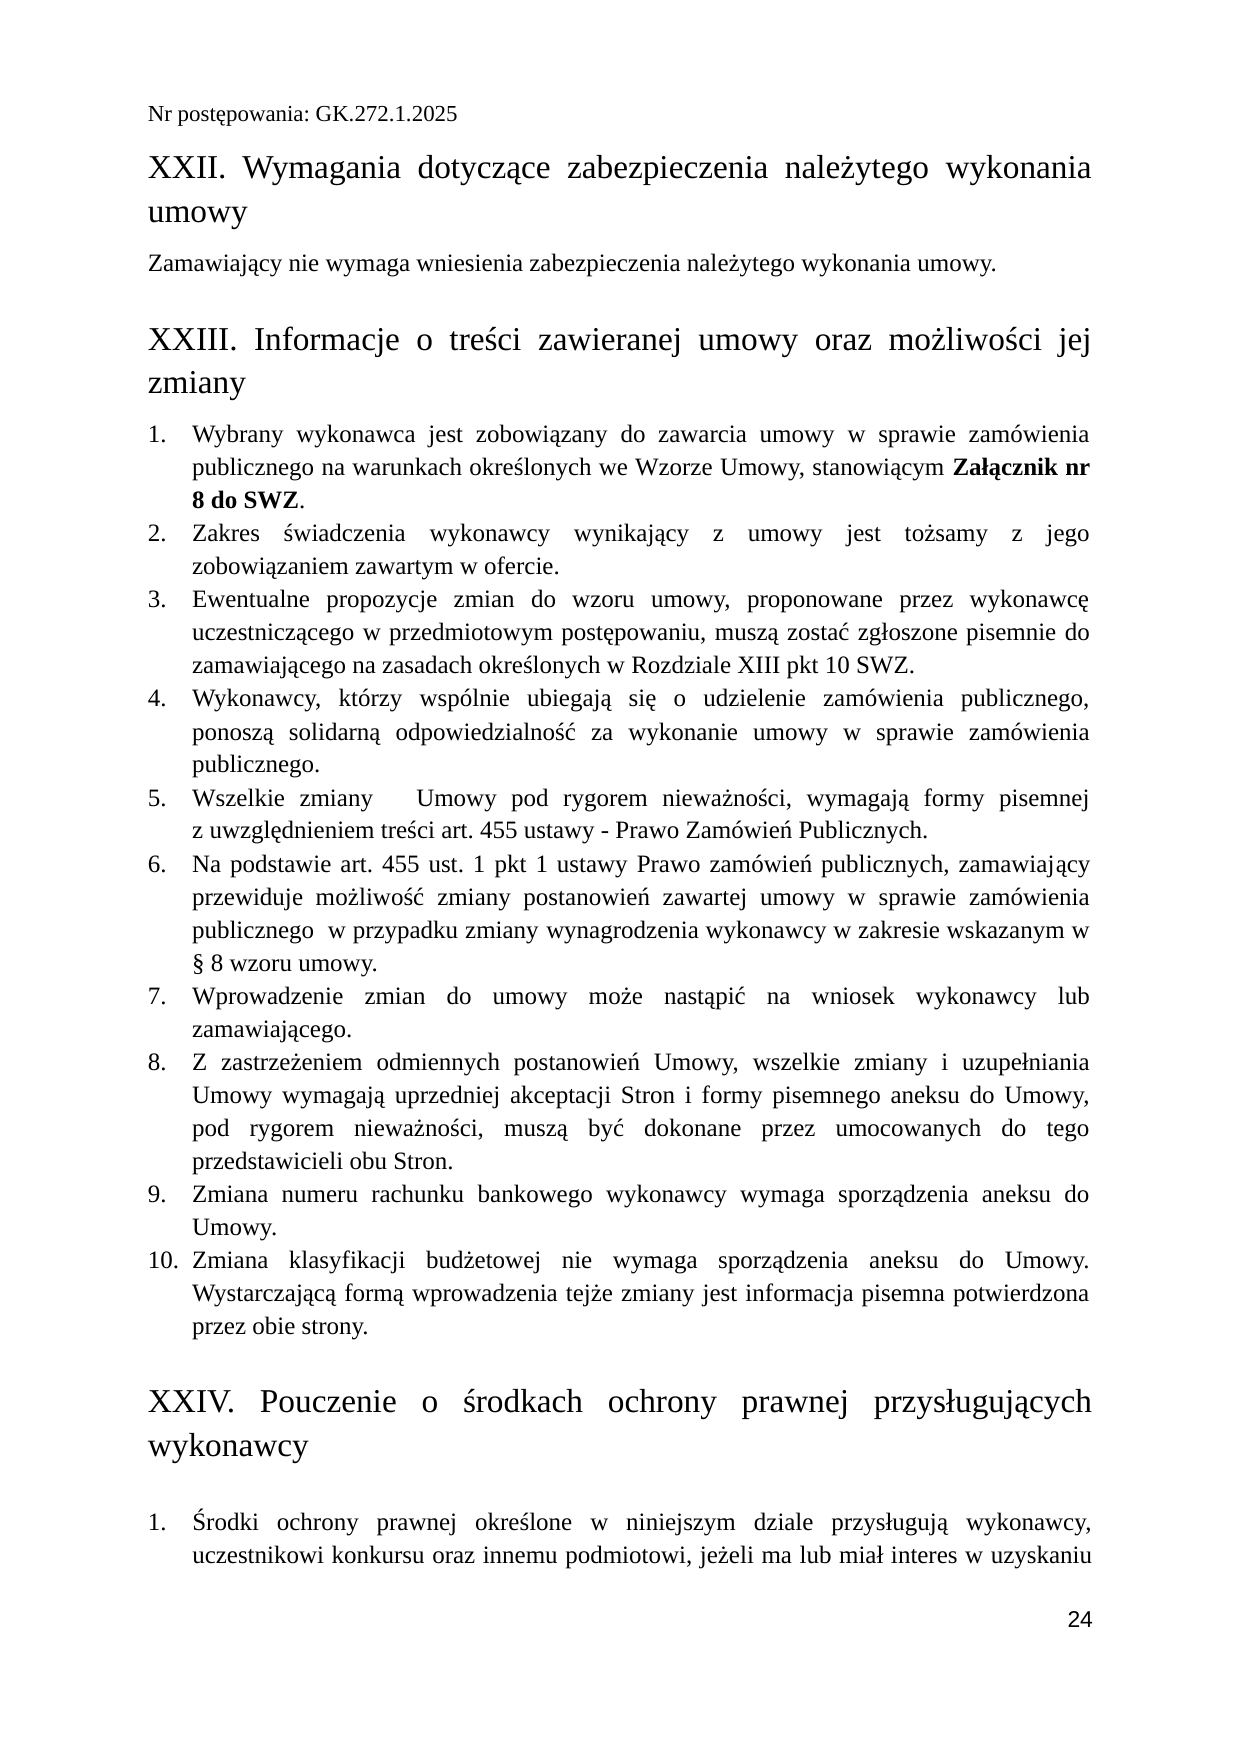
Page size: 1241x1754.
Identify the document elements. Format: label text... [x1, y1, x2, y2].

list Z zastrzeżeniem odmiennych postanowień Umowy, wszelkie zmiany i uzupełniania Umowy wymagają uprzedniej akceptacji Stron i formy pisemnego aneksu do Umowy, pod rygorem nieważności, muszą być dokonane przez umocowanych do tego przedstawicieli obu Stron. [148, 1047, 1090, 1174]
list Wprowadzenie zmian do umowy może nastąpić na wniosek wykonawcy lub zamawiającego. [148, 981, 1090, 1042]
list Ewentualne propozycje zmian do wzoru umowy, proponowane przez wykonawcę uczestniczącego w przedmiotowym postępowaniu, muszą zostać zgłoszone pisemnie do zamawiającego na zasadach określonych w Rozdziale XIII pkt 10 SWZ. [148, 584, 1090, 679]
subtitle XXIII. Informacje o treści zawieranej umowy oraz możliwości jej zmiany [148, 319, 1093, 401]
list Wybrany wykonawca jest zobowiązany do zawarcia umowy w sprawie zamówienia publicznego na warunkach określonych we Wzorze Umowy, stanowiącym Załącznik nr 8 do SWZ. [148, 419, 1090, 514]
list Zakres świadczenia wykonawcy wynikający z umowy jest tożsamy z jego zobowiązaniem zawartym w ofercie. [148, 518, 1090, 580]
list Zmiana klasyfikacji budżetowej nie wymaga sporządzenia aneksu do Umowy. Wystarczającą formą wprowadzenia tejże zmiany jest informacja pisemna potwierdzona przez obie strony. [148, 1245, 1090, 1340]
text Zamawiający nie wymaga wniesienia zabezpieczenia należytego wykonania umowy. [148, 248, 1090, 277]
list Wszelkie zmiany Umowy pod rygorem nieważności, wymagają formy pisemnej z uwzględnieniem treści art. 455 ustawy - Prawo Zamówień Publicznych. [148, 783, 1090, 844]
list Zmiana numeru rachunku bankowego wykonawcy wymaga sporządzenia aneksu do Umowy. [148, 1179, 1090, 1241]
list Środki ochrony prawnej określone w niniejszym dziale przysługują wykonawcy, uczestnikowi konkursu oraz innemu podmiotowi, jeżeli ma lub miał interes w uzyskaniu [148, 1507, 1093, 1569]
list Na podstawie art. 455 ust. 1 pkt 1 ustawy Prawo zamówień publicznych, zamawiający przewiduje możliwość zmiany postanowień zawartej umowy w sprawie zamówienia publicznego w przypadku zmiany wynagrodzenia wykonawcy w zakresie wskazanym w § 8 wzoru umowy. [148, 849, 1090, 976]
subtitle XXIV. Pouczenie o środkach ochrony prawnej przysługujących wykonawcy [148, 1381, 1093, 1464]
subtitle XXII. Wymagania dotyczące zabezpieczenia należytego wykonania umowy [148, 148, 1093, 230]
list Wykonawcy, którzy wspólnie ubiegają się o udzielenie zamówienia publicznego, ponoszą solidarną odpowiedzialność za wykonanie umowy w sprawie zamówienia publicznego. [148, 683, 1090, 778]
